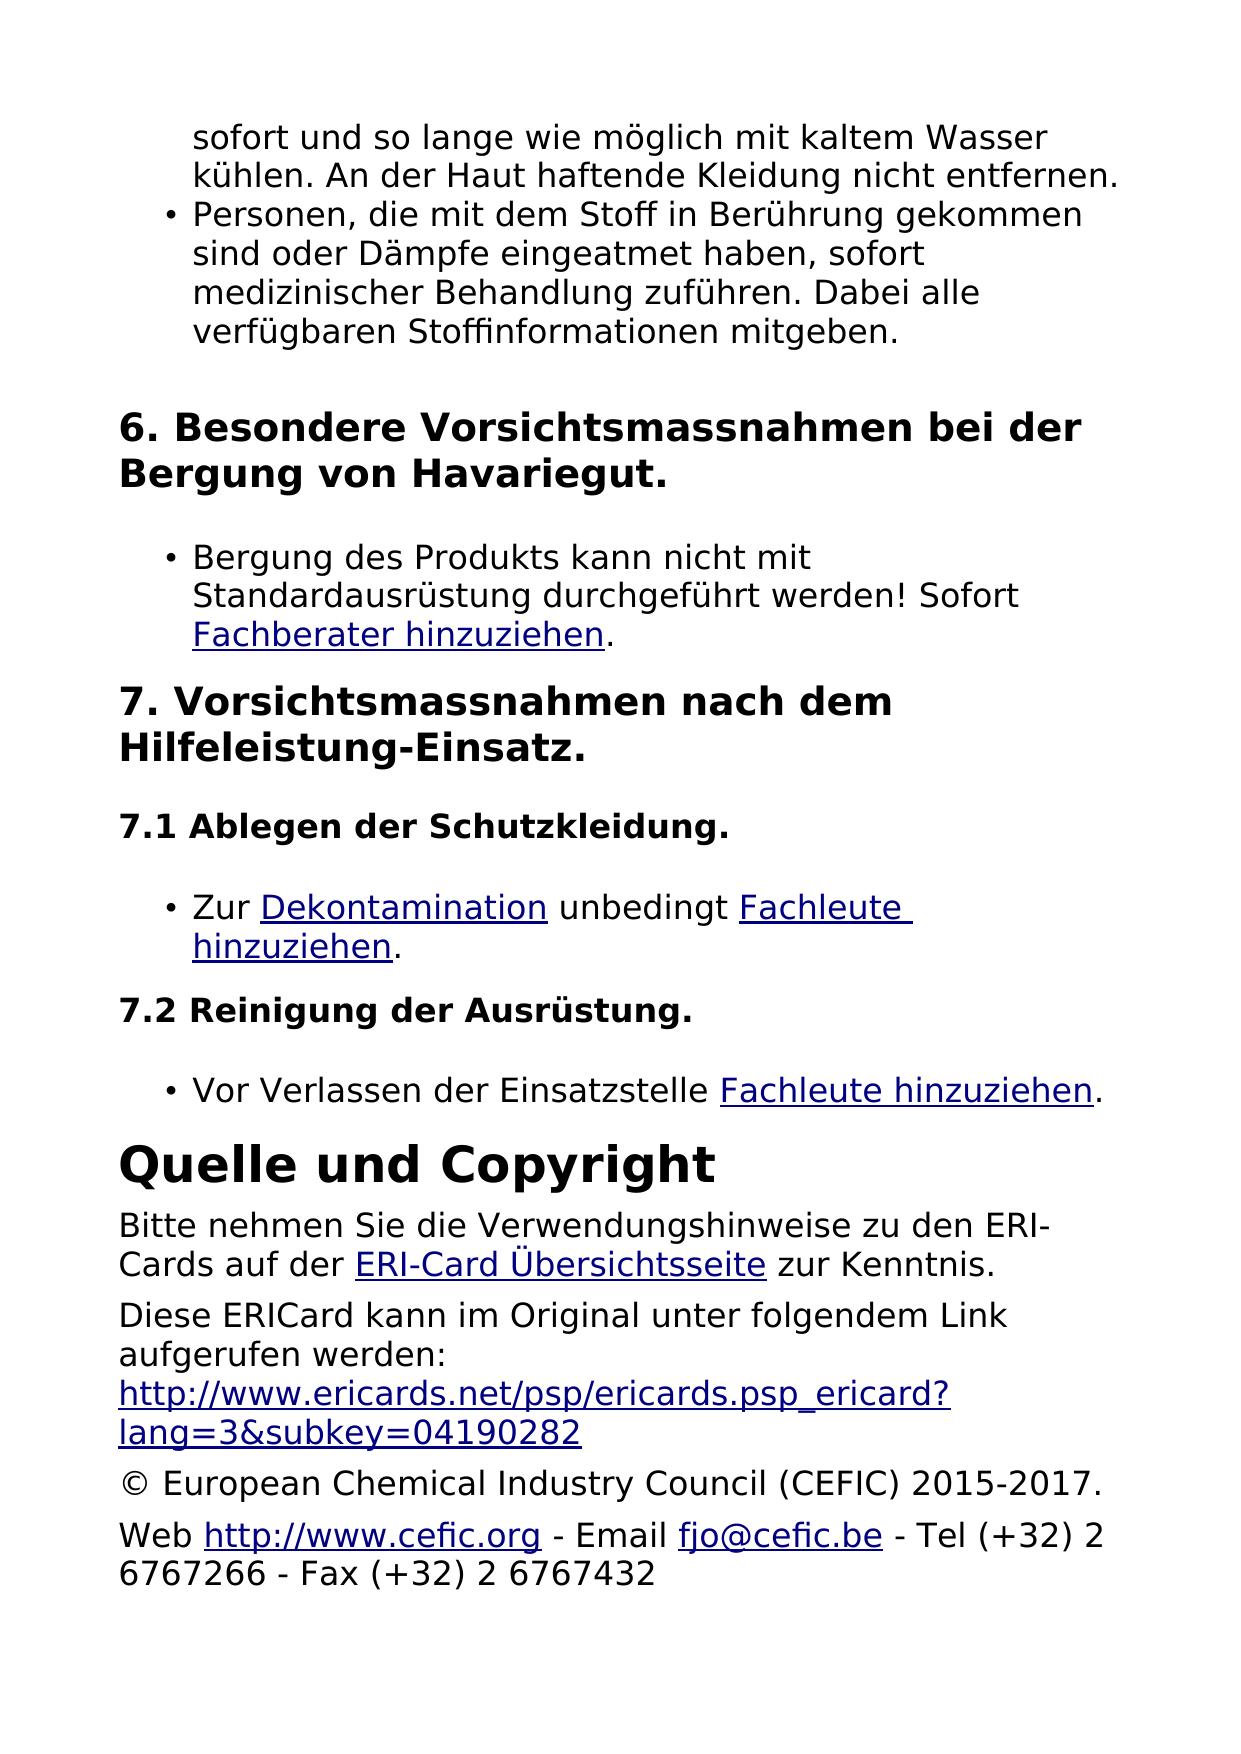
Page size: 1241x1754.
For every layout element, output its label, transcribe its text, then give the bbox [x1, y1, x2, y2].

subtitle 7. Vorsichtsmassnahmen nach dem Hilfeleistung-Einsatz. [118, 680, 1122, 770]
text Web http://www.cefic.org - Email fjo@cefic.be - Tel (+32) 2 6767266 - Fax (+32) 2 6767432 [118, 1516, 1122, 1594]
text © European Chemical Industry Council (CEFIC) 2015-2017. [118, 1465, 1122, 1503]
subtitle 7.2 Reinigung der Ausrüstung. [118, 991, 1122, 1030]
subtitle Quelle und Copyright [118, 1136, 1122, 1194]
text Bitte nehmen Sie die Verwendungshinweise zu den ERI-Cards auf der ERI-Card Übersichtsseite zur Kenntnis. [118, 1207, 1122, 1284]
list sofort und so lange wie möglich mit kaltem Wasser kühlen. An der Haut haftende Kleidung nicht entfernen. [177, 118, 1122, 196]
list Bergung des Produkts kann nicht mit Standardausrüstung durchgeführt werden! Sofort Fachberater hinzuziehen. [177, 538, 1122, 655]
subtitle 6. Besondere Vorsichtsmassnahmen bei der Bergung von Havariegut. [118, 406, 1122, 496]
list Vor Verlassen der Einsatzstelle Fachleute hinzuziehen. [177, 1072, 1122, 1111]
text Diese ERICard kann im Original unter folgendem Link aufgerufen werden: http://www.ericards.net/psp/ericards.psp_ericard?lang=3&subkey=04190282 [118, 1297, 1122, 1452]
list Zur Dekontamination unbedingt Fachleute hinzuziehen. [177, 888, 1122, 966]
subtitle 7.1 Ablegen der Schutzkleidung. [118, 808, 1122, 846]
list Personen, die mit dem Stoff in Berührung gekommen sind oder Dämpfe eingeatmet haben, sofort medizinischer Behandlung zuführen. Dabei alle verfügbaren Stoffinformationen mitgeben. [177, 196, 1122, 351]
